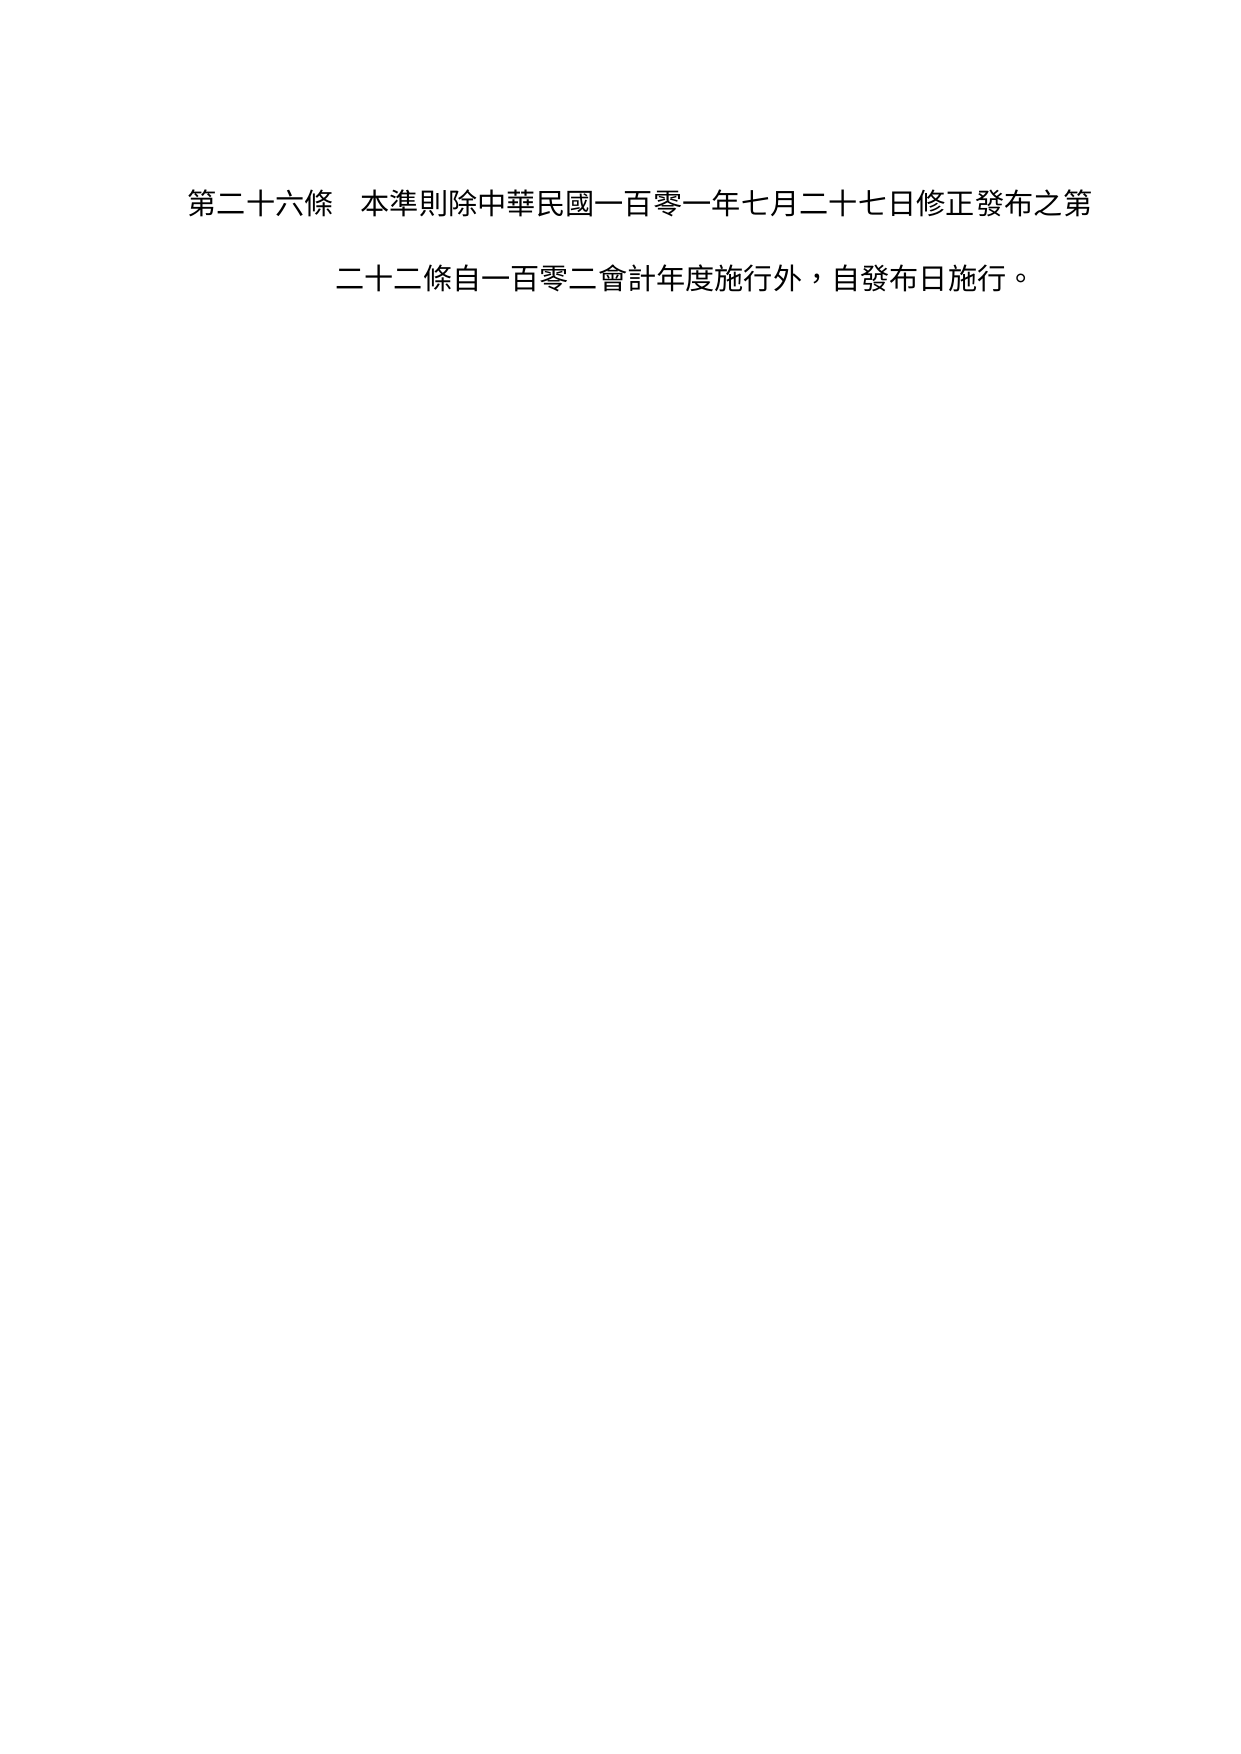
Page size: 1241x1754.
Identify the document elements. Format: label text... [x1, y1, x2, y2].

table_cell 第二十六條 本準則除中華民國一百零一年七月二十七日修正發布之第二十二條自一百零二會計年度施行外，自發布日施行。 [176, 165, 1106, 314]
